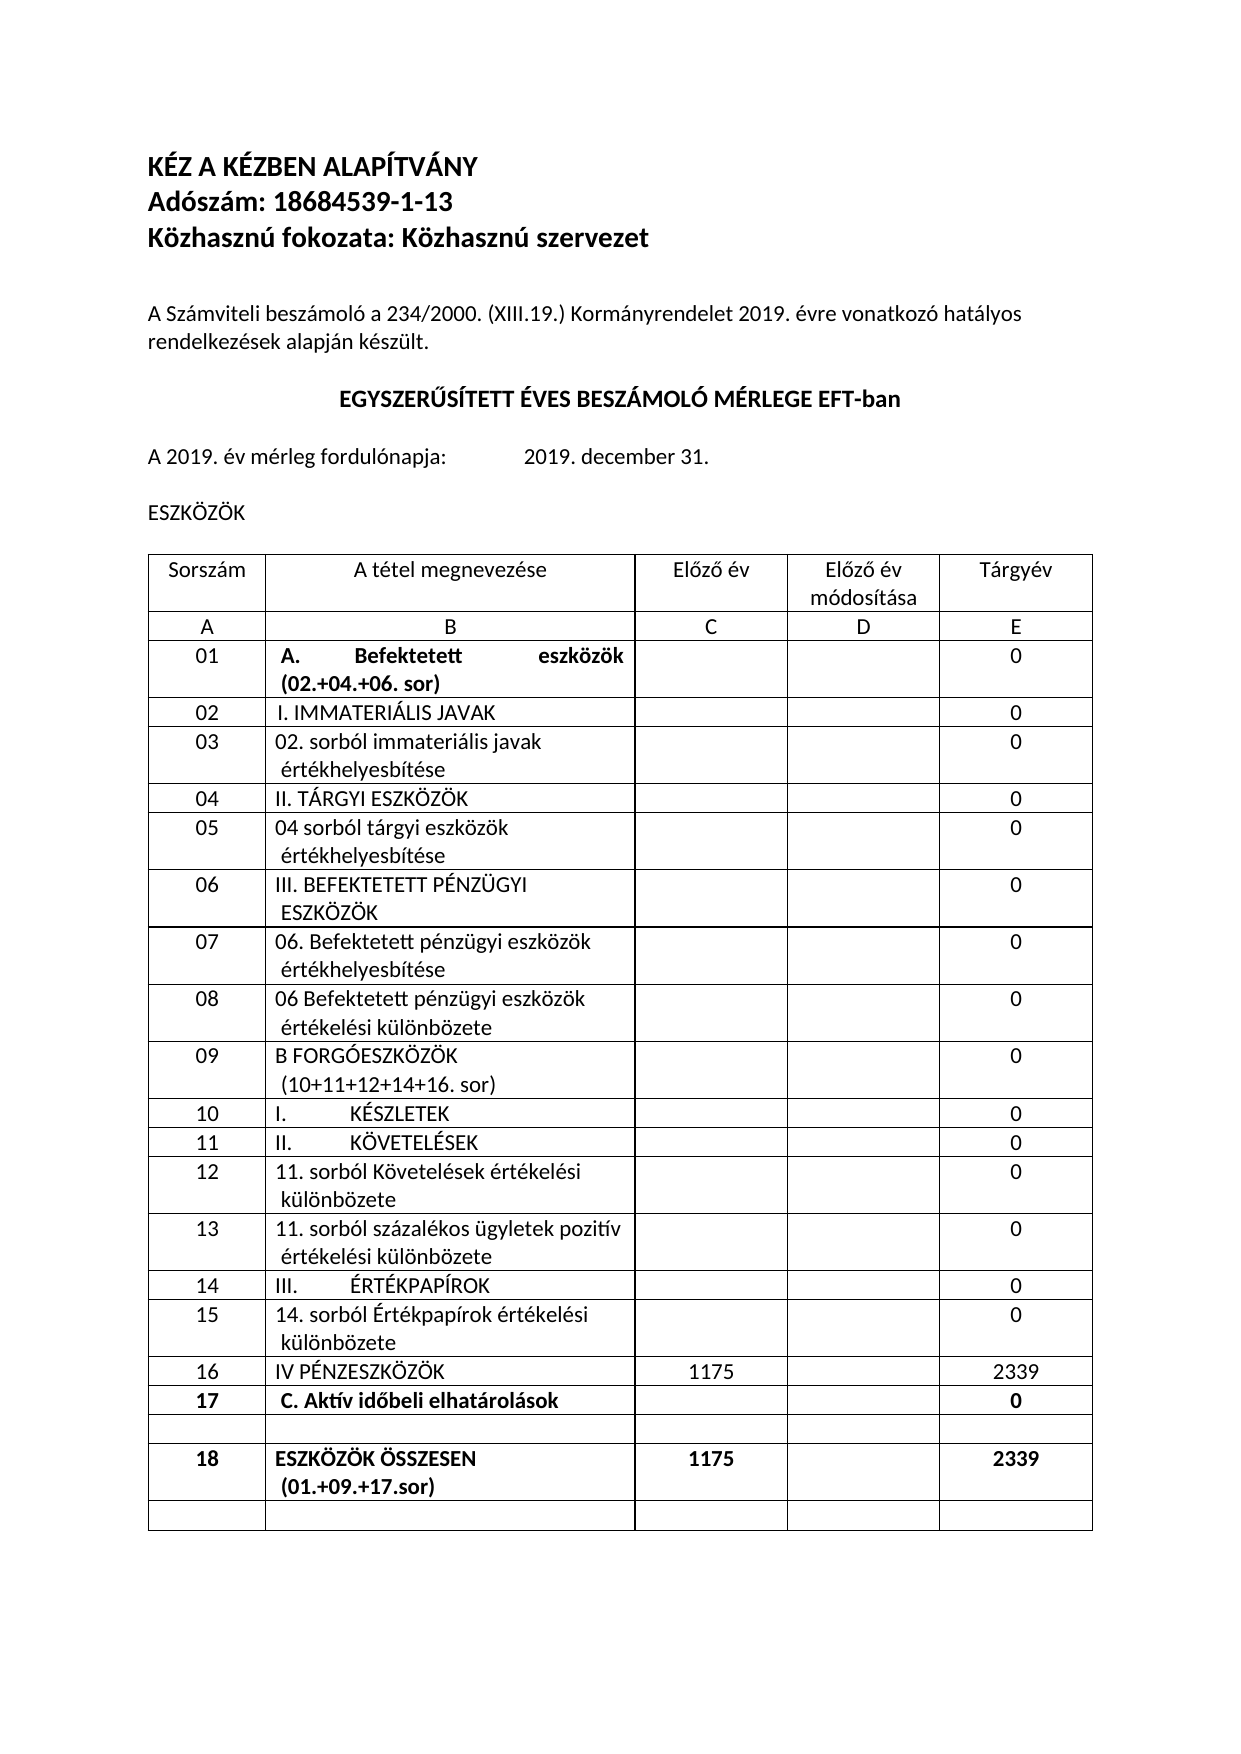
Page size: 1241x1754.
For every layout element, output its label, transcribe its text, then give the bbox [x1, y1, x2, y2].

table_cell [788, 1128, 939, 1156]
table_cell [788, 727, 939, 783]
table_cell [149, 1415, 265, 1443]
table_cell [788, 1214, 939, 1270]
table_cell [636, 1128, 787, 1156]
table_cell II. TÁRGYI ESZKÖZÖK [266, 784, 634, 812]
table_cell [940, 1501, 1092, 1529]
table_cell [788, 1157, 939, 1213]
table_cell B [266, 612, 634, 640]
table_cell 0 [940, 1128, 1092, 1156]
table_cell KÉSZLETEK [266, 1099, 634, 1127]
table_cell 14 [149, 1271, 265, 1299]
table_cell 02 [149, 698, 265, 726]
table_cell 0 [940, 870, 1092, 926]
table_cell [149, 1501, 265, 1529]
table_cell C [636, 612, 787, 640]
table_cell 01 [149, 641, 265, 697]
table_cell 16 [149, 1357, 265, 1385]
table_cell [788, 1271, 939, 1299]
table_cell [788, 1501, 939, 1529]
text EGYSZERŰSÍTETT ÉVES BESZÁMOLÓ MÉRLEGE EFT-ban [148, 383, 1093, 414]
table_header A tétel megnevezése [266, 555, 634, 611]
table_cell D [788, 612, 939, 640]
table_cell [788, 813, 939, 869]
table_cell 0 [940, 698, 1092, 726]
table_cell 0 [940, 985, 1092, 1041]
table_cell [636, 698, 787, 726]
table_cell 15 [149, 1300, 265, 1356]
table_cell [788, 1415, 939, 1443]
table_cell [788, 928, 939, 983]
table_cell 05 [149, 813, 265, 869]
table_cell [636, 1386, 787, 1414]
table_cell [788, 784, 939, 812]
text A 2019. év mérleg fordulónapja: 2019. december 31. [148, 442, 1093, 470]
table_header Előző év módosítása [788, 555, 939, 611]
table_cell [636, 1157, 787, 1213]
table_cell 0 [940, 784, 1092, 812]
table_cell [636, 1501, 787, 1529]
table_cell [636, 928, 787, 983]
table_cell KÖVETELÉSEK [266, 1128, 634, 1156]
table_cell IV PÉNZESZKÖZÖK [266, 1357, 634, 1385]
table_cell 08 [149, 985, 265, 1041]
table_cell 13 [149, 1214, 265, 1270]
table_cell [788, 1444, 939, 1500]
table_cell 03 [149, 727, 265, 783]
table_cell [940, 1415, 1092, 1443]
table_cell 11 [149, 1128, 265, 1156]
table_cell [788, 1357, 939, 1385]
table_cell 0 [940, 1042, 1092, 1098]
table_cell [788, 1386, 939, 1414]
table_cell [636, 1042, 787, 1098]
table_cell 06. Befektetett pénzügyi eszközök értékhelyesbítése [266, 928, 634, 983]
text Közhasznú fokozata: Közhasznú szervezet [148, 219, 1093, 254]
table_cell [636, 1099, 787, 1127]
table_cell 0 [940, 813, 1092, 869]
table_cell [636, 985, 787, 1041]
table_cell 06 Befektetett pénzügyi eszközök értékelési különbözete [266, 985, 634, 1041]
table_cell Befektetett eszközök (02.+04.+06. sor) [266, 641, 634, 697]
table_cell ESZKÖZÖK ÖSSZESEN (01.+09.+17.sor) [266, 1444, 634, 1500]
table_cell 2339 [940, 1357, 1092, 1385]
table_cell I. IMMATERIÁLIS JAVAK [266, 698, 634, 726]
table_cell [266, 1501, 634, 1529]
table_cell ÉRTÉKPAPÍROK [266, 1271, 634, 1299]
table_header Előző év [636, 555, 787, 611]
table_cell [788, 870, 939, 926]
table_cell [788, 698, 939, 726]
table_cell [636, 1271, 787, 1299]
table_cell [788, 1099, 939, 1127]
table_cell 0 [940, 641, 1092, 697]
table_cell [788, 641, 939, 697]
table_cell 17 [149, 1386, 265, 1414]
table_cell 11. sorból Követelések értékelési különbözete [266, 1157, 634, 1213]
table_cell 02. sorból immateriális javak értékhelyesbítése [266, 727, 634, 783]
table_cell B FORGÓESZKÖZÖK (10+11+12+14+16. sor) [266, 1042, 634, 1098]
table_cell [788, 1042, 939, 1098]
table_cell 06 [149, 870, 265, 926]
table_cell [636, 641, 787, 697]
table_cell 0 [940, 1386, 1092, 1414]
table_cell [636, 1415, 787, 1443]
table_cell 2339 [940, 1444, 1092, 1500]
table_cell [636, 784, 787, 812]
table_cell 1175 [636, 1357, 787, 1385]
table_cell A [149, 612, 265, 640]
table_cell 0 [940, 727, 1092, 783]
table_cell 0 [940, 1300, 1092, 1356]
table_cell 18 [149, 1444, 265, 1500]
table_cell 0 [940, 1157, 1092, 1213]
table_cell [266, 1415, 634, 1443]
table_header Sorszám [149, 555, 265, 611]
text KÉZ A KÉZBEN ALAPÍTVÁNY [148, 148, 1093, 183]
table_cell [636, 1214, 787, 1270]
table_header Tárgyév [940, 555, 1092, 611]
table_cell 14. sorból Értékpapírok értékelési különbözete [266, 1300, 634, 1356]
table_cell 0 [940, 1271, 1092, 1299]
table_cell 10 [149, 1099, 265, 1127]
table_cell C. Aktív időbeli elhatárolások [266, 1386, 634, 1414]
table_cell 04 [149, 784, 265, 812]
table_cell III. BEFEKTETETT PÉNZÜGYI ESZKÖZÖK [266, 870, 634, 926]
table_cell 11. sorból százalékos ügyletek pozitív értékelési különbözete [266, 1214, 634, 1270]
table_cell E [940, 612, 1092, 640]
table_cell 07 [149, 928, 265, 983]
table_cell [636, 727, 787, 783]
table_cell [636, 813, 787, 869]
text ESZKÖZÖK [148, 498, 1093, 526]
table_cell 1175 [636, 1444, 787, 1500]
table_cell 0 [940, 1099, 1092, 1127]
table_cell 12 [149, 1157, 265, 1213]
table_cell [636, 1300, 787, 1356]
table_cell 09 [149, 1042, 265, 1098]
text Adószám: 18684539-1-13 [148, 183, 1093, 219]
table_cell 04 sorból tárgyi eszközök értékhelyesbítése [266, 813, 634, 869]
table_cell 0 [940, 928, 1092, 983]
table_cell [788, 985, 939, 1041]
text A Számviteli beszámoló a 234/2000. (XIII.19.) Kormányrendelet 2019. évre vonatkozó hatályos rendelkezések alapján készült. [148, 299, 1093, 355]
table_cell [788, 1300, 939, 1356]
table_cell 0 [940, 1214, 1092, 1270]
table_cell [636, 870, 787, 926]
